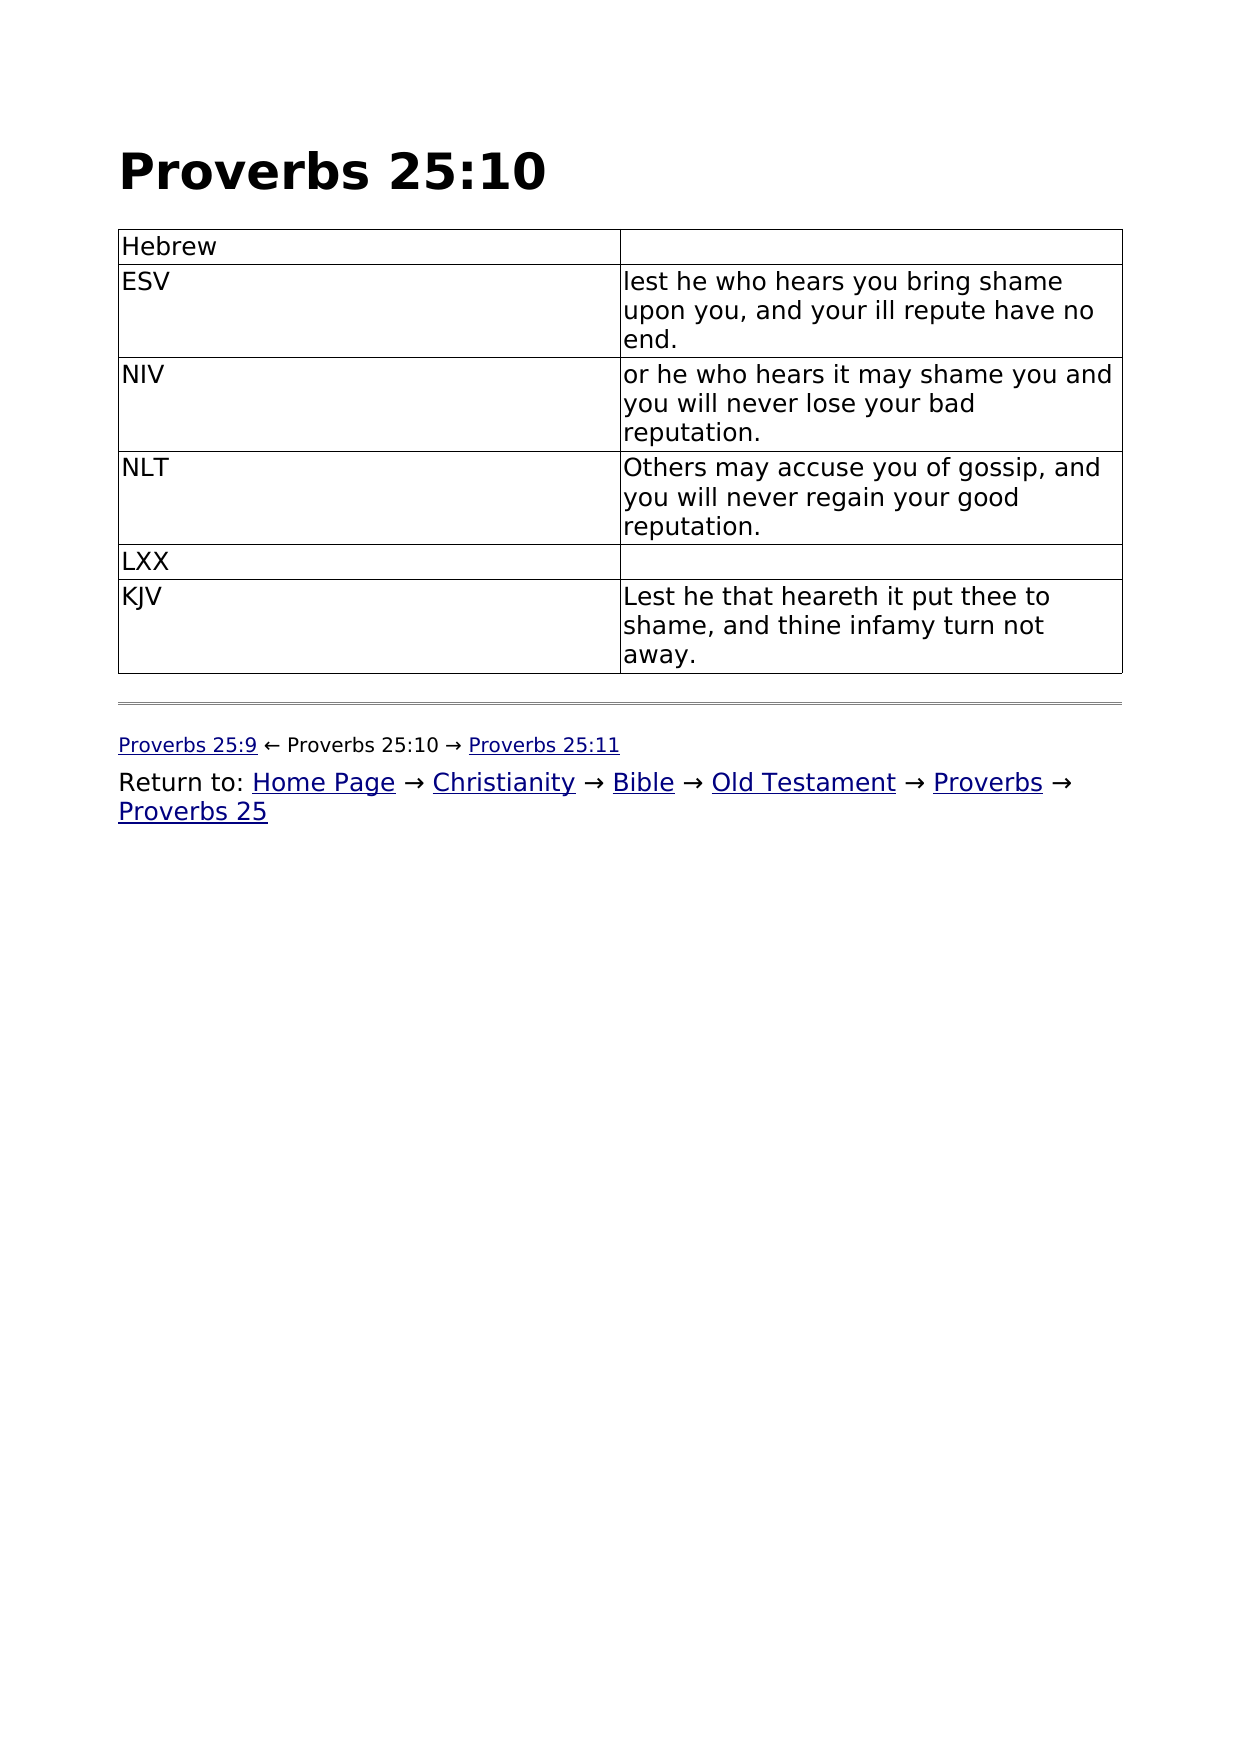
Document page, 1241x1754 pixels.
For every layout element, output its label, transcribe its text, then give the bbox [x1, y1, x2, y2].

table_cell NIV [119, 358, 620, 451]
text Proverbs 25:9 ← Proverbs 25:10 → Proverbs 25:11 [118, 734, 1122, 768]
table_cell NLT [119, 452, 620, 544]
table_cell KJV [119, 580, 620, 673]
table_cell Lest he that heareth it put thee to shame, and thine infamy turn not away. [621, 580, 1122, 673]
table_header [621, 230, 1122, 264]
table_cell [621, 545, 1122, 579]
table_cell or he who hears it may shame you and you will never lose your bad reputation. [621, 358, 1122, 451]
table_header Hebrew [119, 230, 620, 264]
table_cell Others may accuse you of gossip, and you will never regain your good reputation. [621, 452, 1122, 544]
subtitle Proverbs 25:10 [118, 143, 1122, 201]
table_cell lest he who hears you bring shame upon you, and your ill repute have no end. [621, 265, 1122, 357]
table_cell LXX [119, 545, 620, 579]
table_cell ESV [119, 265, 620, 357]
text Return to: Home Page → Christianity → Bible → Old Testament → Proverbs → Proverbs 25 [118, 768, 1122, 826]
